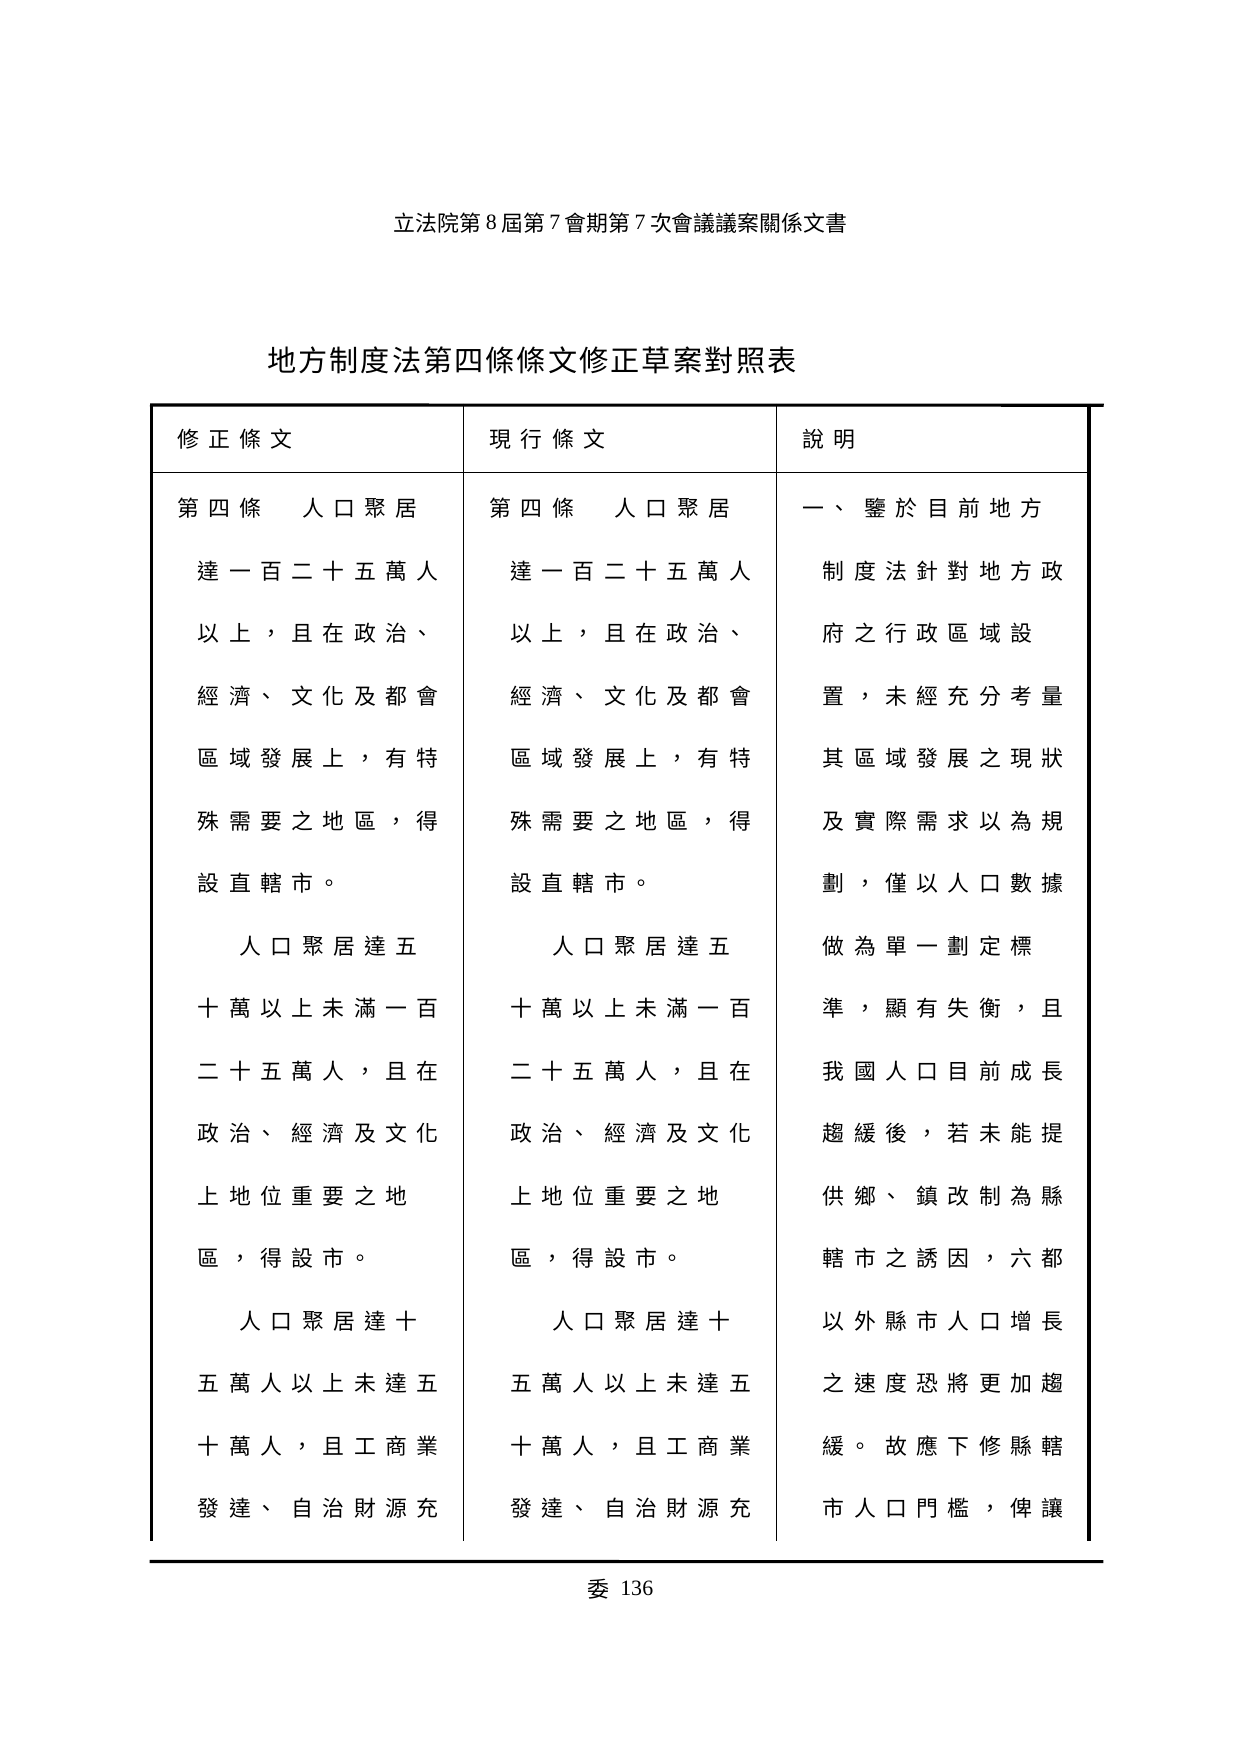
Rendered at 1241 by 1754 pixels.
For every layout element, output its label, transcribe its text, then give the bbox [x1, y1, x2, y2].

table_cell 第四條 人口聚居達一百二十五萬人以上，且在政治、經濟、文化及都會區域發展上，有特殊需要之地區，得設直轄市。 人口聚居達五十萬以上未滿一百二十五萬人，且在政治、經濟及文化上地位重要之地區，得設市。 人口聚居達十五萬人以上未達五十萬人，且工商業發達、自治財源充 [464, 473, 776, 1541]
table_cell 第四條 人口聚居達一百二十五萬人以上，且在政治、經濟、文化及都會區域發展上，有特殊需要之地區，得設直轄市。 人口聚居達五十萬以上未滿一百二十五萬人，且在政治、經濟及文化上地位重要之地區，得設市。 人口聚居達十五萬人以上未達五十萬人，且工商業發達、自治財源充 [153, 473, 463, 1541]
table_cell 說明 [777, 407, 1087, 472]
table_cell 現行條文 [464, 407, 776, 472]
table_header 地方制度法第四條條文修正草案對照表 [151, 313, 1089, 403]
table_cell 一、鑒於目前地方制度法針對地方政府之行政區域設置，未經充分考量其區域發展之現狀及實際需求以為規劃，僅以人口數據做為單一劃定標準，顯有失衡，且我國人口目前成長趨緩後，若未能提供鄉、鎮改制為縣轄市之誘因，六都以外縣市人口增長之速度恐將更加趨緩。故應下修縣轄市人口門檻，俾讓 [777, 473, 1087, 1541]
table_cell 修正條文 [153, 407, 463, 472]
